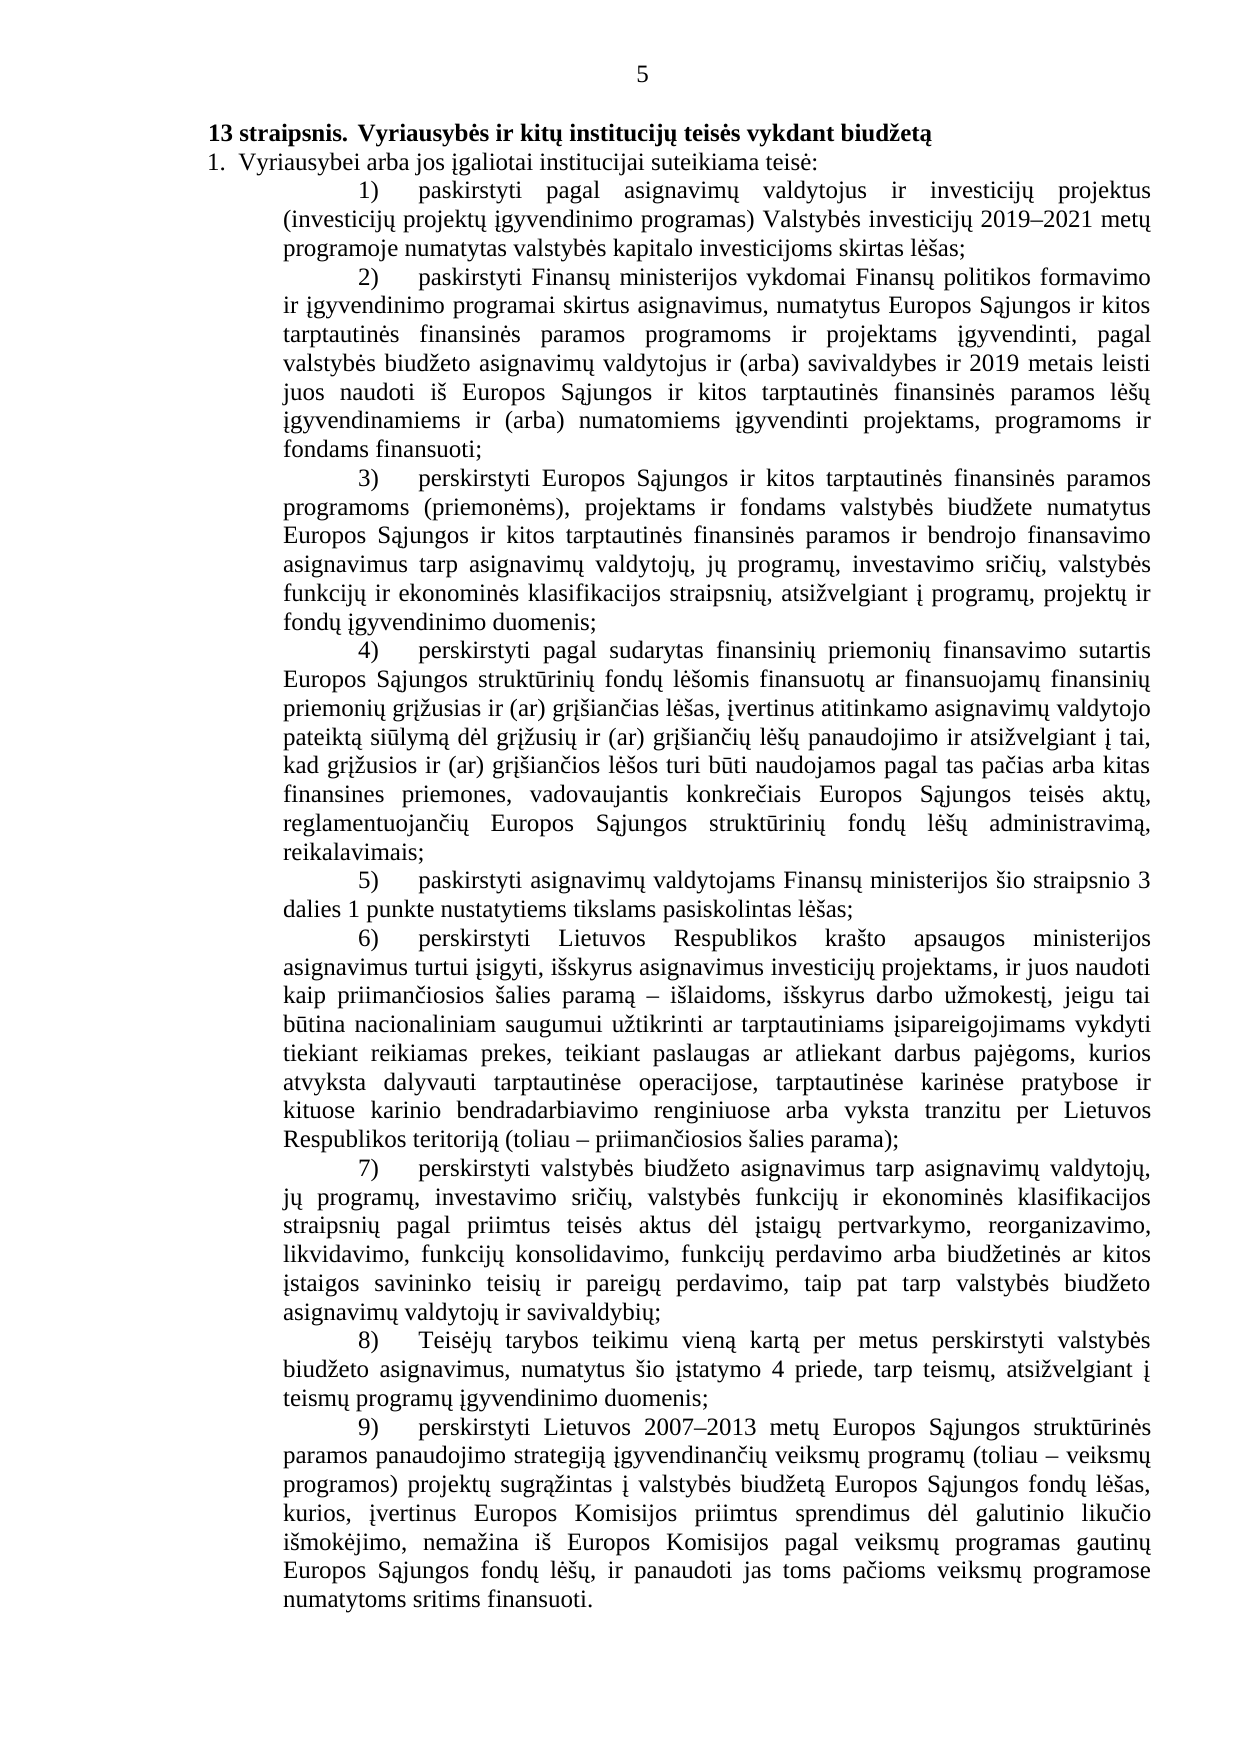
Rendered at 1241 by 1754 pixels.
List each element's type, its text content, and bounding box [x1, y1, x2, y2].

text 4) perskirstyti pagal sudarytas finansinių priemonių finansavimo sutartis Europos Sąjungos struktūrinių fondų lėšomis finansuotų ar finansuojamų finansinių priemonių grįžusias ir (ar) grįšiančias lėšas, įvertinus atitinkamo asignavimų valdytojo pateiktą siūlymą dėl grįžusių ir (ar) grįšiančių lėšų panaudojimo ir atsižvelgiant į tai, kad grįžusios ir (ar) grįšiančios lėšos turi būti naudojamos pagal tas pačias arba kitas finansines priemones, vadovaujantis konkrečiais Europos Sąjungos teisės aktų, reglamentuojančių Europos Sąjungos struktūrinių fondų lėšų administravimą, reikalavimais; [283, 636, 1152, 866]
text 5) paskirstyti asignavimų valdytojams Finansų ministerijos šio straipsnio 3 dalies 1 punkte nustatytiems tikslams pasiskolintas lėšas; [283, 866, 1152, 923]
text 1. Vyriausybei arba jos įgaliotai institucijai suteikiama teisė: [132, 147, 1152, 176]
text 1) paskirstyti pagal asignavimų valdytojus ir investicijų projektus (investicijų projektų įgyvendinimo programas) Valstybės investicijų 2019–2021 metų programoje numatytas valstybės kapitalo investicijoms skirtas lėšas; [283, 176, 1152, 262]
text 6) perskirstyti Lietuvos Respublikos krašto apsaugos ministerijos asignavimus turtui įsigyti, išskyrus asignavimus investicijų projektams, ir juos naudoti kaip priimančiosios šalies paramą – išlaidoms, išskyrus darbo užmokestį, jeigu tai būtina nacionaliniam saugumui užtikrinti ar tarptautiniams įsipareigojimams vykdyti tiekiant reikiamas prekes, teikiant paslaugas ar atliekant darbus pajėgoms, kurios atvyksta dalyvauti tarptautinėse operacijose, tarptautinėse karinėse pratybose ir kituose karinio bendradarbiavimo renginiuose arba vyksta tranzitu per Lietuvos Respublikos teritoriją (toliau – priimančiosios šalies parama); [283, 923, 1152, 1153]
text 13 straipsnis. Vyriausybės ir kitų institucijų teisės vykdant biudžetą [208, 118, 1152, 147]
text 7) perskirstyti valstybės biudžeto asignavimus tarp asignavimų valdytojų, jų programų, investavimo sričių, valstybės funkcijų ir ekonominės klasifikacijos straipsnių pagal priimtus teisės aktus dėl įstaigų pertvarkymo, reorganizavimo, likvidavimo, funkcijų konsolidavimo, funkcijų perdavimo arba biudžetinės ar kitos įstaigos savininko teisių ir pareigų perdavimo, taip pat tarp valstybės biudžeto asignavimų valdytojų ir savivaldybių; [283, 1153, 1152, 1326]
text 2) paskirstyti Finansų ministerijos vykdomai Finansų politikos formavimo ir įgyvendinimo programai skirtus asignavimus, numatytus Europos Sąjungos ir kitos tarptautinės finansinės paramos programoms ir projektams įgyvendinti, pagal valstybės biudžeto asignavimų valdytojus ir (arba) savivaldybes ir 2019 metais leisti juos naudoti iš Europos Sąjungos ir kitos tarptautinės finansinės paramos lėšų įgyvendinamiems ir (arba) numatomiems įgyvendinti projektams, programoms ir fondams finansuoti; [283, 262, 1152, 463]
text 9) perskirstyti Lietuvos 2007–2013 metų Europos Sąjungos struktūrinės paramos panaudojimo strategiją įgyvendinančių veiksmų programų (toliau – veiksmų programos) projektų sugrąžintas į valstybės biudžetą Europos Sąjungos fondų lėšas, kurios, įvertinus Europos Komisijos priimtus sprendimus dėl galutinio likučio išmokėjimo, nemažina iš Europos Komisijos pagal veiksmų programas gautinų Europos Sąjungos fondų lėšų, ir panaudoti jas toms pačioms veiksmų programose numatytoms sritims finansuoti. [283, 1412, 1152, 1613]
text 3) perskirstyti Europos Sąjungos ir kitos tarptautinės finansinės paramos programoms (priemonėms), projektams ir fondams valstybės biudžete numatytus Europos Sąjungos ir kitos tarptautinės finansinės paramos ir bendrojo finansavimo asignavimus tarp asignavimų valdytojų, jų programų, investavimo sričių, valstybės funkcijų ir ekonominės klasifikacijos straipsnių, atsižvelgiant į programų, projektų ir fondų įgyvendinimo duomenis; [283, 463, 1152, 636]
text 8) Teisėjų tarybos teikimu vieną kartą per metus perskirstyti valstybės biudžeto asignavimus, numatytus šio įstatymo 4 priede, tarp teismų, atsižvelgiant į teismų programų įgyvendinimo duomenis; [283, 1326, 1152, 1412]
